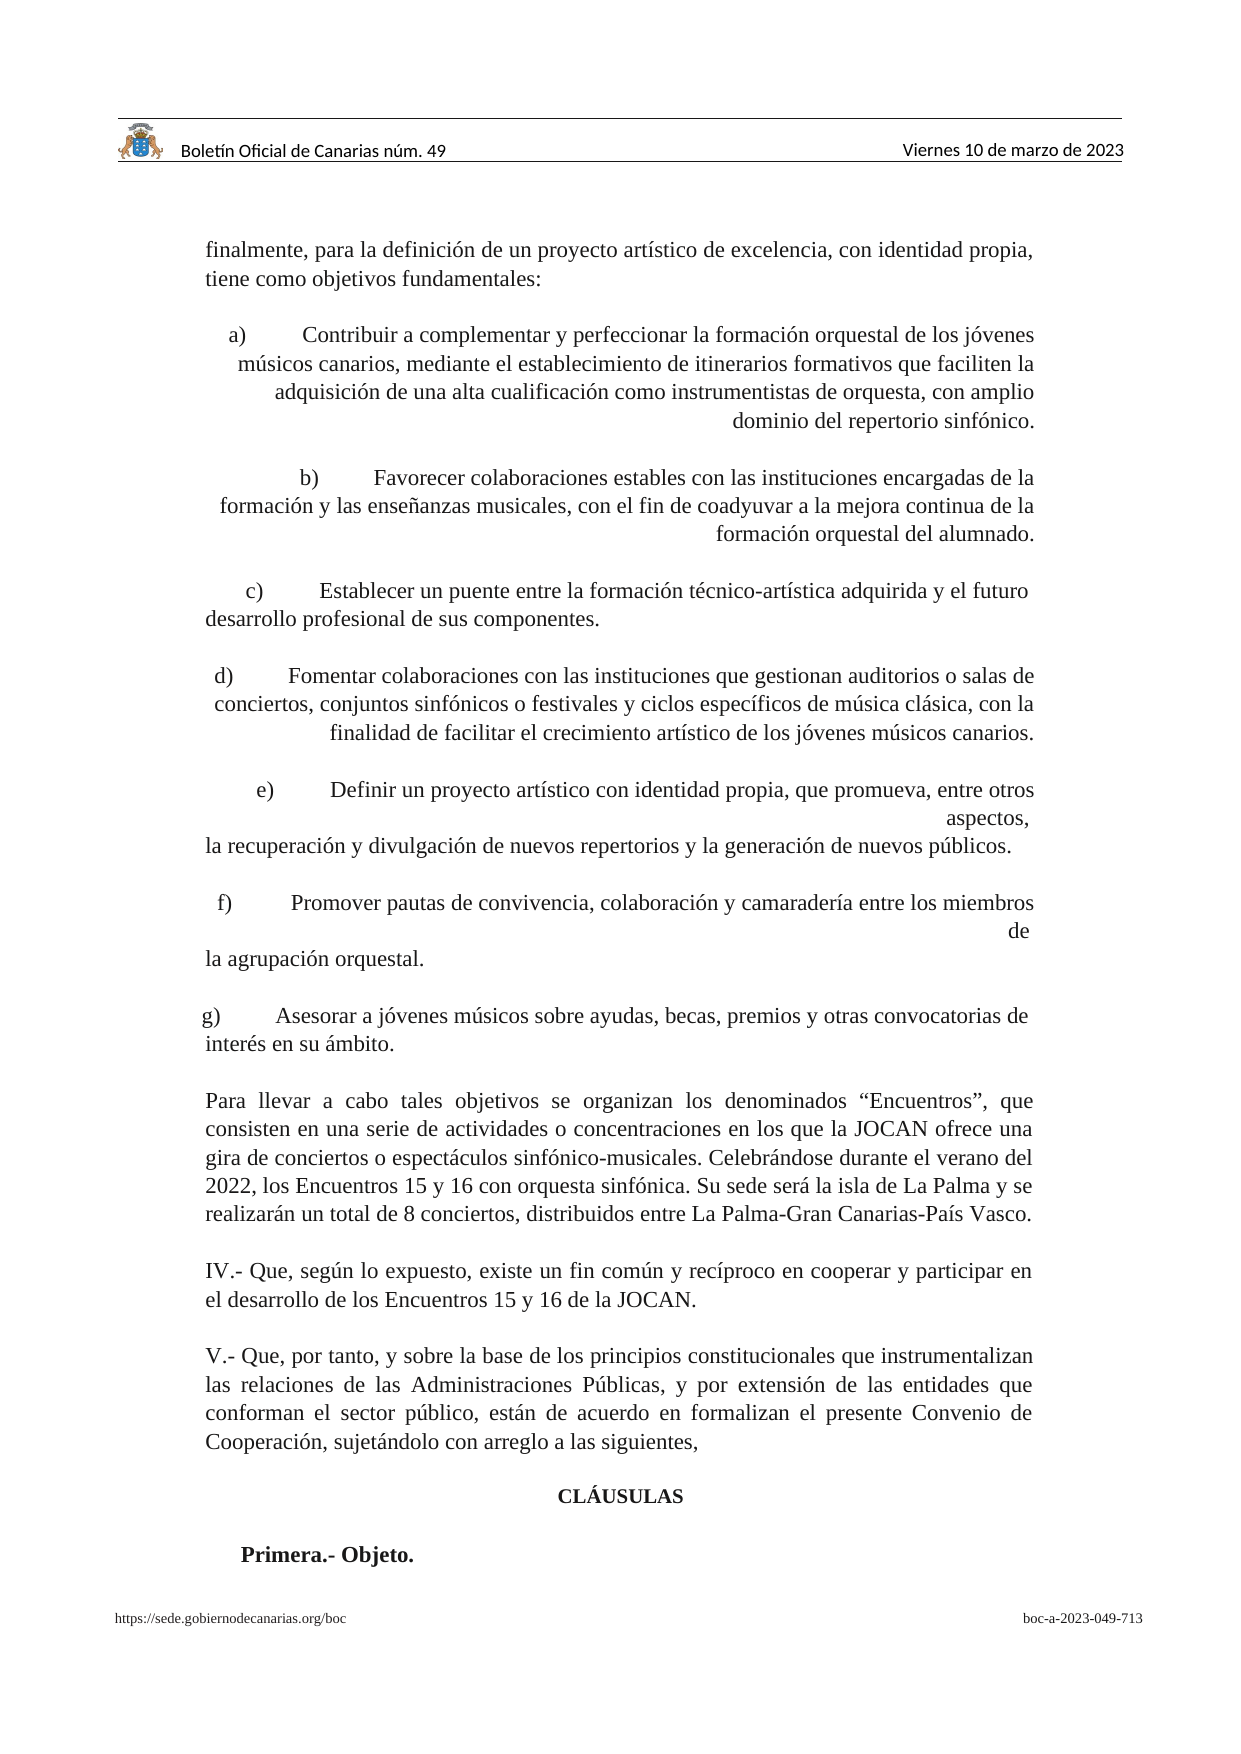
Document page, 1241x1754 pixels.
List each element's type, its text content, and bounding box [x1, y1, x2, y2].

text V.- Que, por tanto, y sobre la base de los principios constitucionales que instrumentalizan las relaciones de las Administraciones Públicas, y por extensión de las entidades que conforman el sector público, están de acuerdo en formalizan el presente Convenio de Cooperación, sujetándolo con arreglo a las siguientes, [205, 1342, 1034, 1454]
text la recuperación y divulgación de nuevos repertorios y la generación de nuevos públicos. [205, 832, 1034, 858]
list Definir un proyecto artístico con identidad propia, que promueva, entre otros aspectos, [201, 776, 1035, 830]
text Para llevar a cabo tales objetivos se organizan los denominados “Encuentros”, que consisten en una serie de actividades o concentraciones en los que la JOCAN ofrece una gira de conciertos o espectáculos sinfónico-musicales. Celebrándose durante el verano del 2022, los Encuentros 15 y 16 con orquesta sinfónica. Su sede será la isla de La Palma y se realizarán un total de 8 conciertos, distribuidos entre La Palma-Gran Canarias-País Vasco. [205, 1087, 1034, 1227]
subtitle CLÁUSULAS [207, 1484, 1034, 1508]
list Contribuir a complementar y perfeccionar la formación orquestal de los jóvenes músicos canarios, mediante el establecimiento de itinerarios formativos que faciliten la adquisición de una alta cualificación como instrumentistas de orquesta, con amplio dominio del repertorio sinfónico. [201, 321, 1035, 433]
text interés en su ámbito. [205, 1030, 1034, 1056]
list Fomentar colaboraciones con las instituciones que gestionan auditorios o salas de conciertos, conjuntos sinfónicos o festivales y ciclos específicos de música clásica, con la finalidad de facilitar el crecimiento artístico de los jóvenes músicos canarios. [201, 662, 1035, 745]
text Primera.- Objeto. [241, 1541, 1034, 1568]
text finalmente, para la definición de un proyecto artístico de excelencia, con identidad propia, tiene como objetivos fundamentales: [205, 236, 1034, 291]
list Favorecer colaboraciones estables con las instituciones encargadas de la formación y las enseñanzas musicales, con el fin de coadyuvar a la mejora continua de la formación orquestal del alumnado. [201, 463, 1035, 547]
text desarrollo profesional de sus componentes. [205, 605, 1034, 632]
list Promover pautas de convivencia, colaboración y camaradería entre los miembros de [201, 889, 1035, 943]
text la agrupación orquestal. [205, 945, 1034, 971]
list Establecer un puente entre la formación técnico-artística adquirida y el futuro [201, 577, 1035, 603]
text IV.- Que, según lo expuesto, existe un fin común y recíproco en cooperar y participar en el desarrollo de los Encuentros 15 y 16 de la JOCAN. [205, 1257, 1034, 1312]
list Asesorar a jóvenes músicos sobre ayudas, becas, premios y otras convocatorias de [201, 1002, 1035, 1028]
